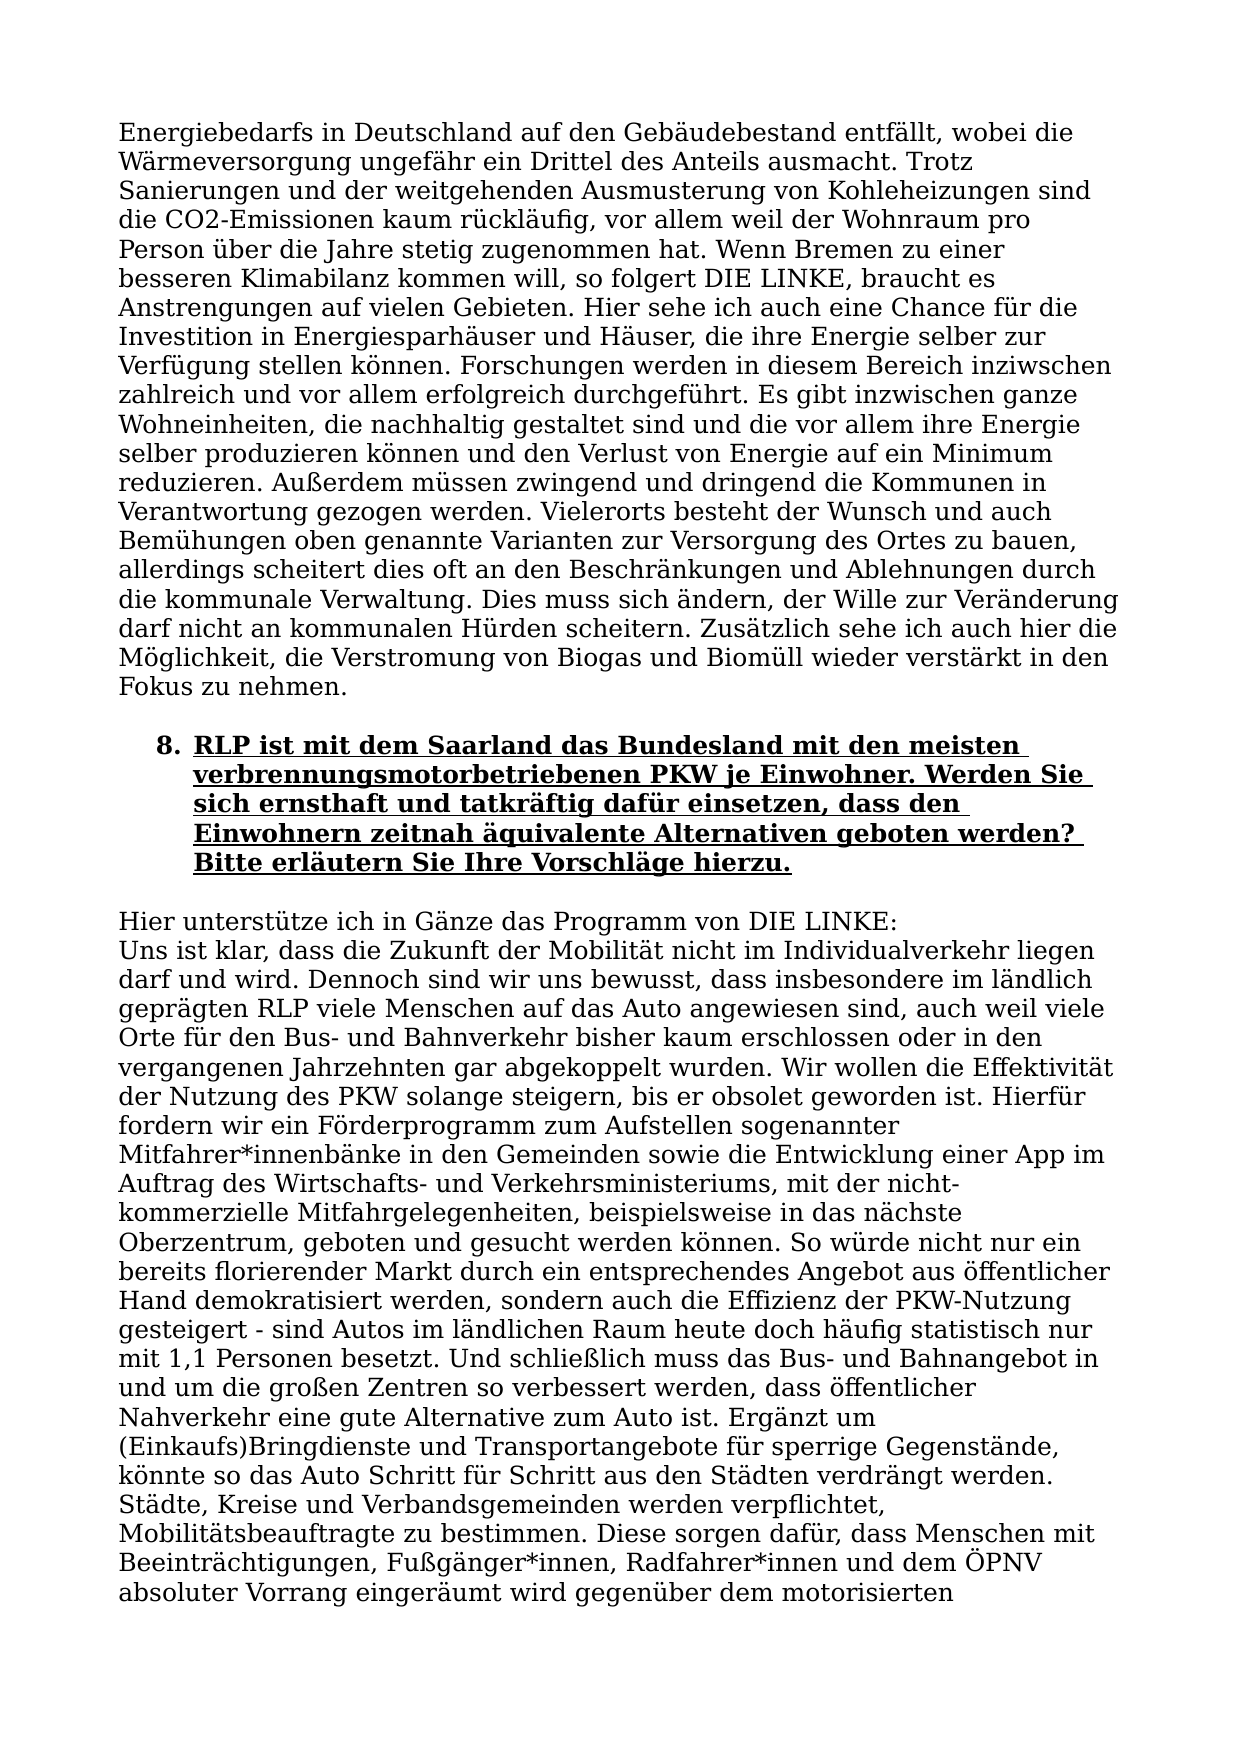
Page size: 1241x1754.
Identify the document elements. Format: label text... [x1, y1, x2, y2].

text Energiebedarfs in Deutschland auf den Gebäudebestand entfällt, wobei die Wärmeversorgung ungefähr ein Drittel des Anteils ausmacht. Trotz Sanierungen und der weitgehenden Ausmusterung von Kohleheizungen sind die CO2-Emissionen kaum rückläufig, vor allem weil der Wohnraum pro Person über die Jahre stetig zugenommen hat. Wenn Bremen zu einer besseren Klimabilanz kommen will, so folgert DIE LINKE, braucht es Anstrengungen auf vielen Gebieten. Hier sehe ich auch eine Chance für die Investition in Energiesparhäuser und Häuser, die ihre Energie selber zur Verfügung stellen können. Forschungen werden in diesem Bereich inziwschen zahlreich und vor allem erfolgreich durchgeführt. Es gibt inzwischen ganze Wohneinheiten, die nachhaltig gestaltet sind und die vor allem ihre Energie selber produzieren können und den Verlust von Energie auf ein Minimum reduzieren. Außerdem müssen zwingend und dringend die Kommunen in Verantwortung gezogen werden. Vielerorts besteht der Wunsch und auch Bemühungen oben genannte Varianten zur Versorgung des Ortes zu bauen, allerdings scheitert dies oft an den Beschränkungen und Ablehnungen durch die kommunale Verwaltung. Dies muss sich ändern, der Wille zur Veränderung darf nicht an kommunalen Hürden scheitern. Zusätzlich sehe ich auch hier die Möglichkeit, die Verstromung von Biogas und Biomüll wieder verstärkt in den Fokus zu nehmen. [118, 118, 1122, 701]
text Hier unterstütze ich in Gänze das Programm von DIE LINKE: [118, 907, 1122, 936]
list RLP ist mit dem Saarland das Bundesland mit den meisten verbrennungsmotorbetriebenen PKW je Einwohner. Werden Sie sich ernsthaft und tatkräftig dafür einsetzen, dass den Einwohnern zeitnah äquivalente Alternativen geboten werden? Bitte erläutern Sie Ihre Vorschläge hierzu. [156, 731, 1122, 877]
text Uns ist klar, dass die Zukunft der Mobilität nicht im Individualverkehr liegen darf und wird. Dennoch sind wir uns bewusst, dass insbesondere im ländlich geprägten RLP viele Menschen auf das Auto angewiesen sind, auch weil viele Orte für den Bus- und Bahnverkehr bisher kaum erschlossen oder in den vergangenen Jahrzehnten gar abgekoppelt wurden. Wir wollen die Effektivität der Nutzung des PKW solange steigern, bis er obsolet geworden ist. Hierfür fordern wir ein Förderprogramm zum Aufstellen sogenannter Mitfahrer*innenbänke in den Gemeinden sowie die Entwicklung einer App im Auftrag des Wirtschafts- und Verkehrsministeriums, mit der nicht-kommerzielle Mitfahrgelegenheiten, beispielsweise in das nächste Oberzentrum, geboten und gesucht werden können. So würde nicht nur ein bereits florierender Markt durch ein entsprechendes Angebot aus öffentlicher Hand demokratisiert werden, sondern auch die Effizienz der PKW-Nutzung gesteigert - sind Autos im ländlichen Raum heute doch häufig statistisch nur mit 1,1 Personen besetzt. Und schließlich muss das Bus- und Bahnangebot in und um die großen Zentren so verbessert werden, dass öffentlicher Nahverkehr eine gute Alternative zum Auto ist. Ergänzt um (Einkaufs)Bringdienste und Transportangebote für sperrige Gegenstände, könnte so das Auto Schritt für Schritt aus den Städten verdrängt werden. Städte, Kreise und Verbandsgemeinden werden verpflichtet, Mobilitätsbeauftragte zu bestimmen. Diese sorgen dafür, dass Menschen mit Beeinträchtigungen, Fußgänger*innen, Radfahrer*innen und dem ÖPNV absoluter Vorrang eingeräumt wird gegenüber dem motorisierten [118, 936, 1122, 1607]
